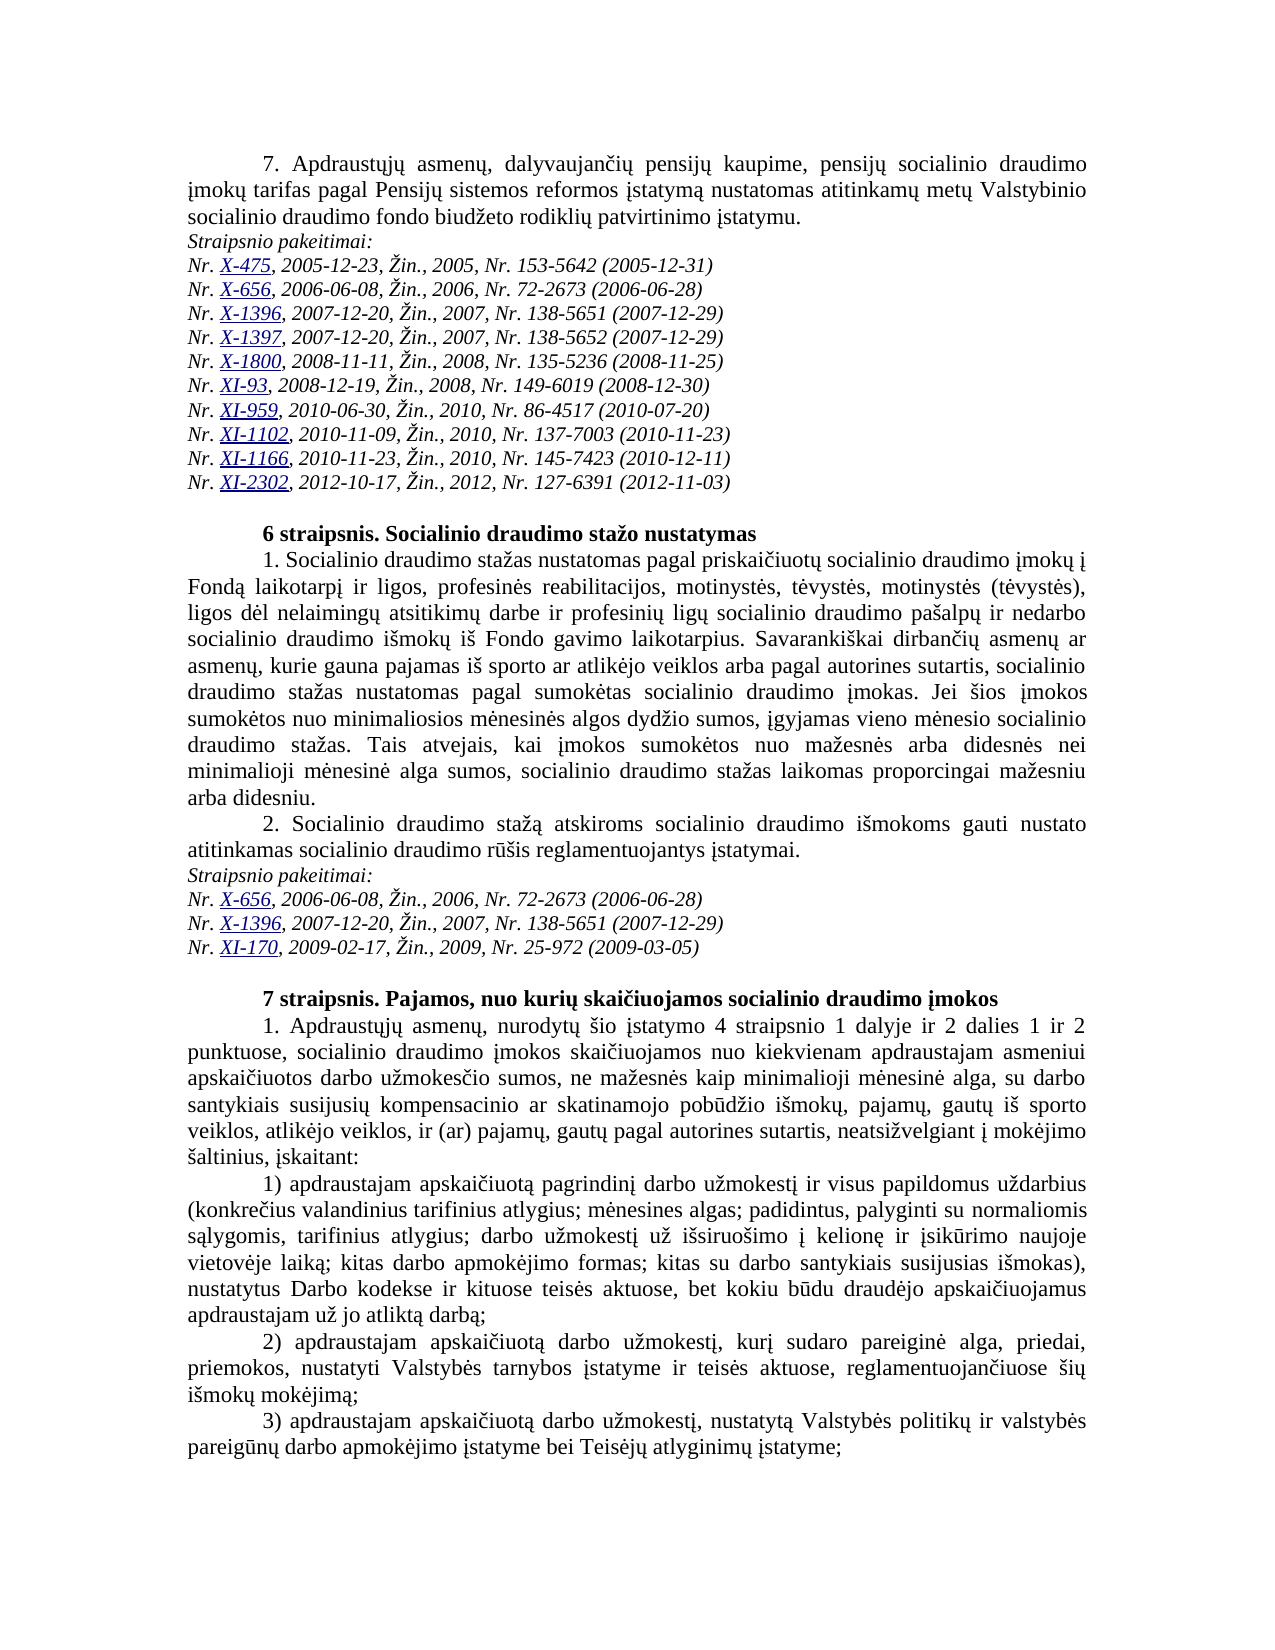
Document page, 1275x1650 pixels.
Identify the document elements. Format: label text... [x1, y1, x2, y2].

text 2) apdraustajam apskaičiuotą darbo užmokestį, kurį sudaro pareiginė alga, priedai, priemokos, nustatyti Valstybės tarnybos įstatyme ir teisės aktuose, reglamentuojančiuose šių išmokų mokėjimą; [187, 1328, 1087, 1407]
text Nr. XI-1166, 2010-11-23, Žin., 2010, Nr. 145-7423 (2010-12-11) [187, 446, 1087, 470]
text 1. Socialinio draudimo stažas nustatomas pagal priskaičiuotų socialinio draudimo įmokų į Fondą laikotarpį ir ligos, profesinės reabilitacijos, motinystės, tėvystės, motinystės (tėvystės), ligos dėl nelaimingų atsitikimų darbe ir profesinių ligų socialinio draudimo pašalpų ir nedarbo socialinio draudimo išmokų iš Fondo gavimo laikotarpius. Savarankiškai dirbančių asmenų ar asmenų, kurie gauna pajamas iš sporto ar atlikėjo veiklos arba pagal autorines sutartis, socialinio draudimo stažas nustatomas pagal sumokėtas socialinio draudimo įmokas. Jei šios įmokos sumokėtos nuo minimaliosios mėnesinės algos dydžio sumos, įgyjamas vieno mėnesio socialinio draudimo stažas. Tais atvejais, kai įmokos sumokėtos nuo mažesnės arba didesnės nei minimalioji mėnesinė alga sumos, socialinio draudimo stažas laikomas proporcingai mažesniu arba didesniu. [187, 546, 1087, 810]
text Straipsnio pakeitimai: [187, 863, 1088, 887]
text 6 straipsnis. Socialinio draudimo stažo nustatymas [187, 520, 1088, 546]
text 7 straipsnis. Pajamos, nuo kurių skaičiuojamos socialinio draudimo įmokos [187, 985, 1088, 1012]
text 1) apdraustajam apskaičiuotą pagrindinį darbo užmokestį ir visus papildomus uždarbius (konkrečius valandinius tarifinius atlygius; mėnesines algas; padidintus, palyginti su normaliomis sąlygomis, tarifinius atlygius; darbo užmokestį už išsiruošimo į kelionę ir įsikūrimo naujoje vietovėje laiką; kitas darbo apmokėjimo formas; kitas su darbo santykiais susijusias išmokas), nustatytus Darbo kodekse ir kituose teisės aktuose, bet kokiu būdu draudėjo apskaičiuojamus apdraustajam už jo atliktą darbą; [187, 1170, 1087, 1328]
text Nr. XI-959, 2010-06-30, Žin., 2010, Nr. 86-4517 (2010-07-20) [187, 397, 1087, 422]
text 1. Apdraustųjų asmenų, nurodytų šio įstatymo 4 straipsnio 1 dalyje ir 2 dalies 1 ir 2 punktuose, socialinio draudimo įmokos skaičiuojamos nuo kiekvienam apdraustajam asmeniui apskaičiuotos darbo užmokesčio sumos, ne mažesnės kaip minimalioji mėnesinė alga, su darbo santykiais susijusių kompensacinio ar skatinamojo pobūdžio išmokų, pajamų, gautų iš sporto veiklos, atlikėjo veiklos, ir (ar) pajamų, gautų pagal autorines sutartis, neatsižvelgiant į mokėjimo šaltinius, įskaitant: [187, 1012, 1087, 1170]
text Nr. XI-170, 2009-02-17, Žin., 2009, Nr. 25-972 (2009-03-05) [187, 935, 1087, 959]
text Nr. X-1396, 2007-12-20, Žin., 2007, Nr. 138-5651 (2007-12-29) [187, 301, 1088, 325]
text 7. Apdraustųjų asmenų, dalyvaujančių pensijų kaupime, pensijų socialinio draudimo įmokų tarifas pagal Pensijų sistemos reformos įstatymą nustatomas atitinkamų metų Valstybinio socialinio draudimo fondo biudžeto rodiklių patvirtinimo įstatymu. [187, 150, 1088, 229]
text Nr. X-475, 2005-12-23, Žin., 2005, Nr. 153-5642 (2005-12-31) [187, 253, 1088, 277]
text 3) apdraustajam apskaičiuotą darbo užmokestį, nustatytą Valstybės politikų ir valstybės pareigūnų darbo apmokėjimo įstatyme bei Teisėjų atlyginimų įstatyme; [187, 1407, 1087, 1460]
text Straipsnio pakeitimai: [187, 229, 1088, 253]
text Nr. X-656, 2006-06-08, Žin., 2006, Nr. 72-2673 (2006-06-28) [187, 277, 1088, 301]
text Nr. X-1800, 2008-11-11, Žin., 2008, Nr. 135-5236 (2008-11-25) [187, 349, 1087, 373]
text 2. Socialinio draudimo stažą atskiroms socialinio draudimo išmokoms gauti nustato atitinkamas socialinio draudimo rūšis reglamentuojantys įstatymai. [187, 810, 1088, 863]
text Nr. X-1396, 2007-12-20, Žin., 2007, Nr. 138-5651 (2007-12-29) [187, 911, 1088, 935]
text Nr. X-1397, 2007-12-20, Žin., 2007, Nr. 138-5652 (2007-12-29) [187, 325, 1087, 349]
text Nr. XI-1102, 2010-11-09, Žin., 2010, Nr. 137-7003 (2010-11-23) [187, 422, 1088, 446]
text Nr. XI-2302, 2012-10-17, Žin., 2012, Nr. 127-6391 (2012-11-03) [187, 470, 1087, 494]
text Nr. X-656, 2006-06-08, Žin., 2006, Nr. 72-2673 (2006-06-28) [187, 887, 1088, 911]
text Nr. XI-93, 2008-12-19, Žin., 2008, Nr. 149-6019 (2008-12-30) [187, 373, 1087, 397]
